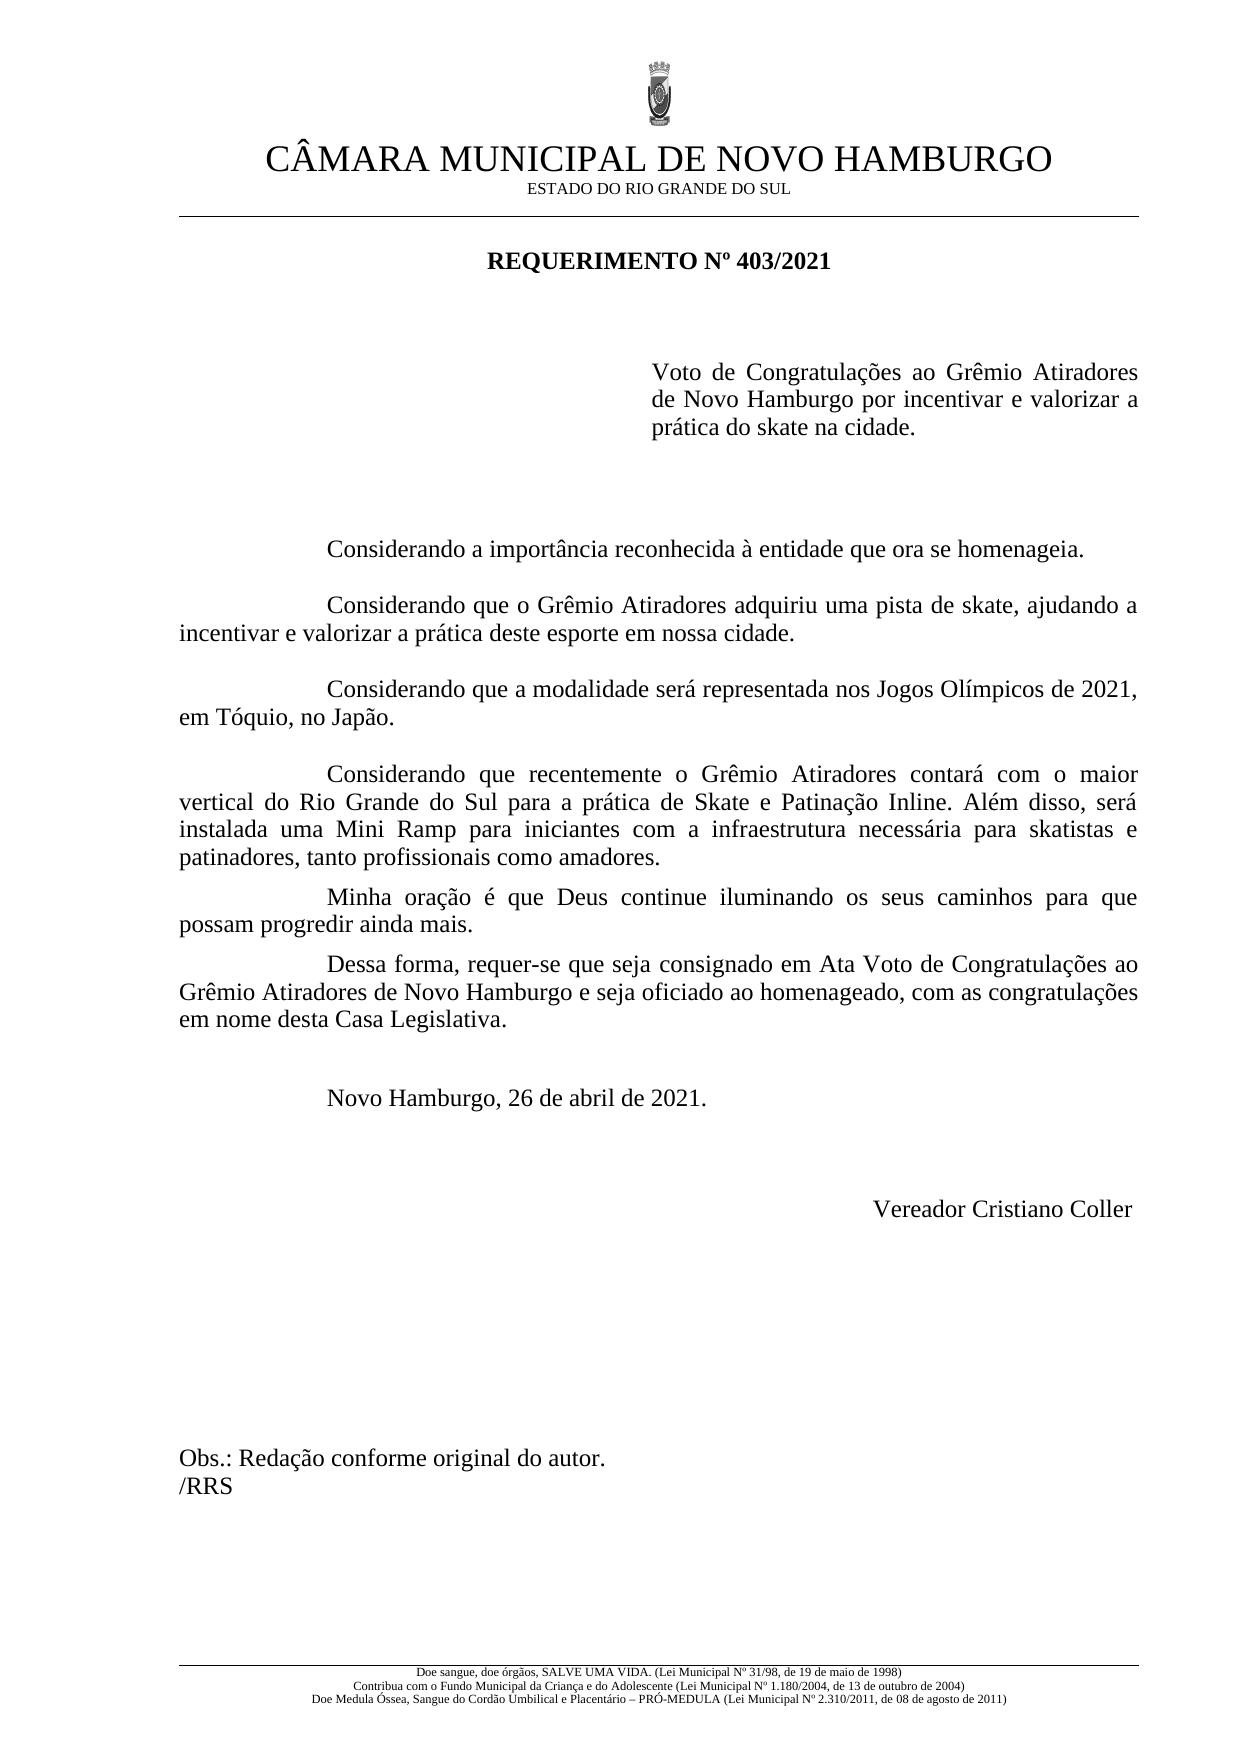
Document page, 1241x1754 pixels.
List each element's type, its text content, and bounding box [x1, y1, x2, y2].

text Novo Hamburgo, 26 de abril de 2021. [179, 1084, 1139, 1112]
text Minha oração é que Deus continue iluminando os seus caminhos para que possam progredir ainda mais. [179, 883, 1139, 938]
text Dessa forma, requer-se que seja consignado em Ata Voto de Congratulações ao Grêmio Atiradores de Novo Hamburgo e seja oficiado ao homenageado, com as congratulações em nome desta Casa Legislativa. [179, 950, 1139, 1033]
text Obs.: Redação conforme original do autor. [179, 1444, 1139, 1472]
text Considerando que a modalidade será representada nos Jogos Olímpicos de 2021, em Tóquio, no Japão. [179, 676, 1139, 731]
text /RRS [179, 1472, 1139, 1500]
text Considerando que recentemente o Grêmio Atiradores contará com o maior vertical do Rio Grande do Sul para a prática de Skate e Patinação Inline. Além disso, será instalada uma Mini Ramp para iniciantes com a infraestrutura necessária para skatistas e patinadores, tanto profissionais como amadores. [179, 760, 1139, 871]
text Considerando que o Grêmio Atiradores adquiriu uma pista de skate, ajudando a incentivar e valorizar a prática deste esporte em nossa cidade. [179, 591, 1139, 646]
text REQUERIMENTO Nº 403/2021 [179, 247, 1139, 274]
text Voto de Congratulações ao Grêmio Atiradores de Novo Hamburgo por incentivar e valorizar a prática do skate na cidade. [651, 358, 1139, 441]
text Vereador Cristiano Coller [179, 1195, 1139, 1223]
text Considerando a importância reconhecida à entidade que ora se homenageia. [179, 536, 1139, 563]
